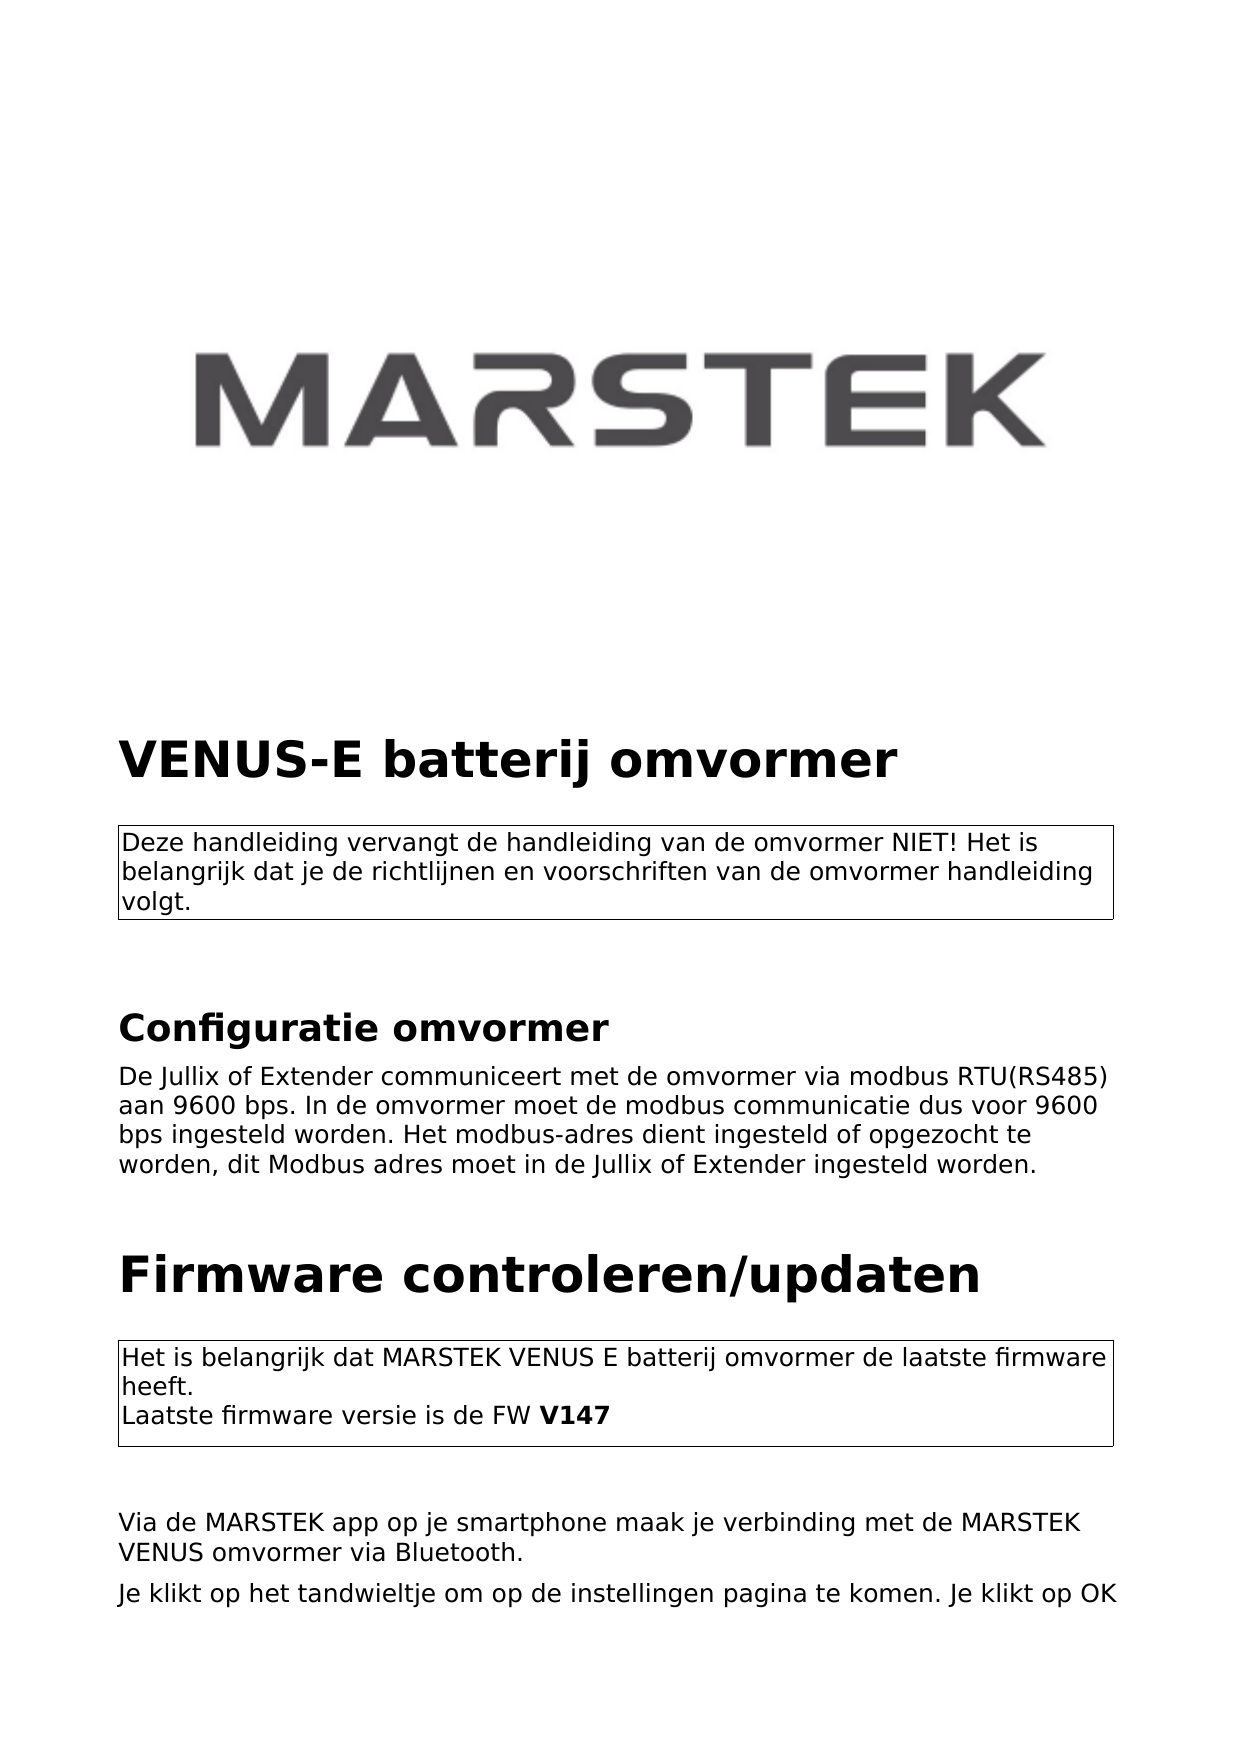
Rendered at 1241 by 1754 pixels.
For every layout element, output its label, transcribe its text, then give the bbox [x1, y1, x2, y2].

subtitle Firmware controleren/updaten [118, 1246, 1122, 1304]
subtitle Configuratie omvormer [118, 1006, 1122, 1050]
text Via de MARSTEK app op je smartphone maak je verbinding met de MARSTEK VENUS omvormer via Bluetooth. [118, 1508, 1122, 1567]
table_header Het is belangrijk dat MARSTEK VENUS E batterij omvormer de laatste firmware heeft. Laatste firmware versie is de FW V147 [119, 1341, 1113, 1446]
text Je klikt op het tandwieltje om op de instellingen pagina te komen. Je klikt op OK in de melding… Vervolgens kies je Apparaat Vxxx en klik je op ok in de melding. Je krijgt een melding dat er een nieuwe firmware beschikbaar is. Je klikt op Nu bijwerken…. zorg ervoor dat de smartphone tijdens het update proces via bluetooth verbonden blijft met de batterij omvormer. [118, 1579, 1122, 1608]
picture [118, 118, 1123, 665]
subtitle VENUS-E batterij omvormer [118, 731, 1122, 789]
text De Jullix of Extender communiceert met de omvormer via modbus RTU(RS485) aan 9600 bps. In de omvormer moet de modbus communicatie dus voor 9600 bps ingesteld worden. Het modbus-adres dient ingesteld of opgezocht te worden, dit Modbus adres moet in de Jullix of Extender ingesteld worden. [118, 1062, 1122, 1208]
table_header Deze handleiding vervangt de handleiding van de omvormer NIET! Het is belangrijk dat je de richtlijnen en voorschriften van de omvormer handleiding volgt. [119, 826, 1113, 919]
